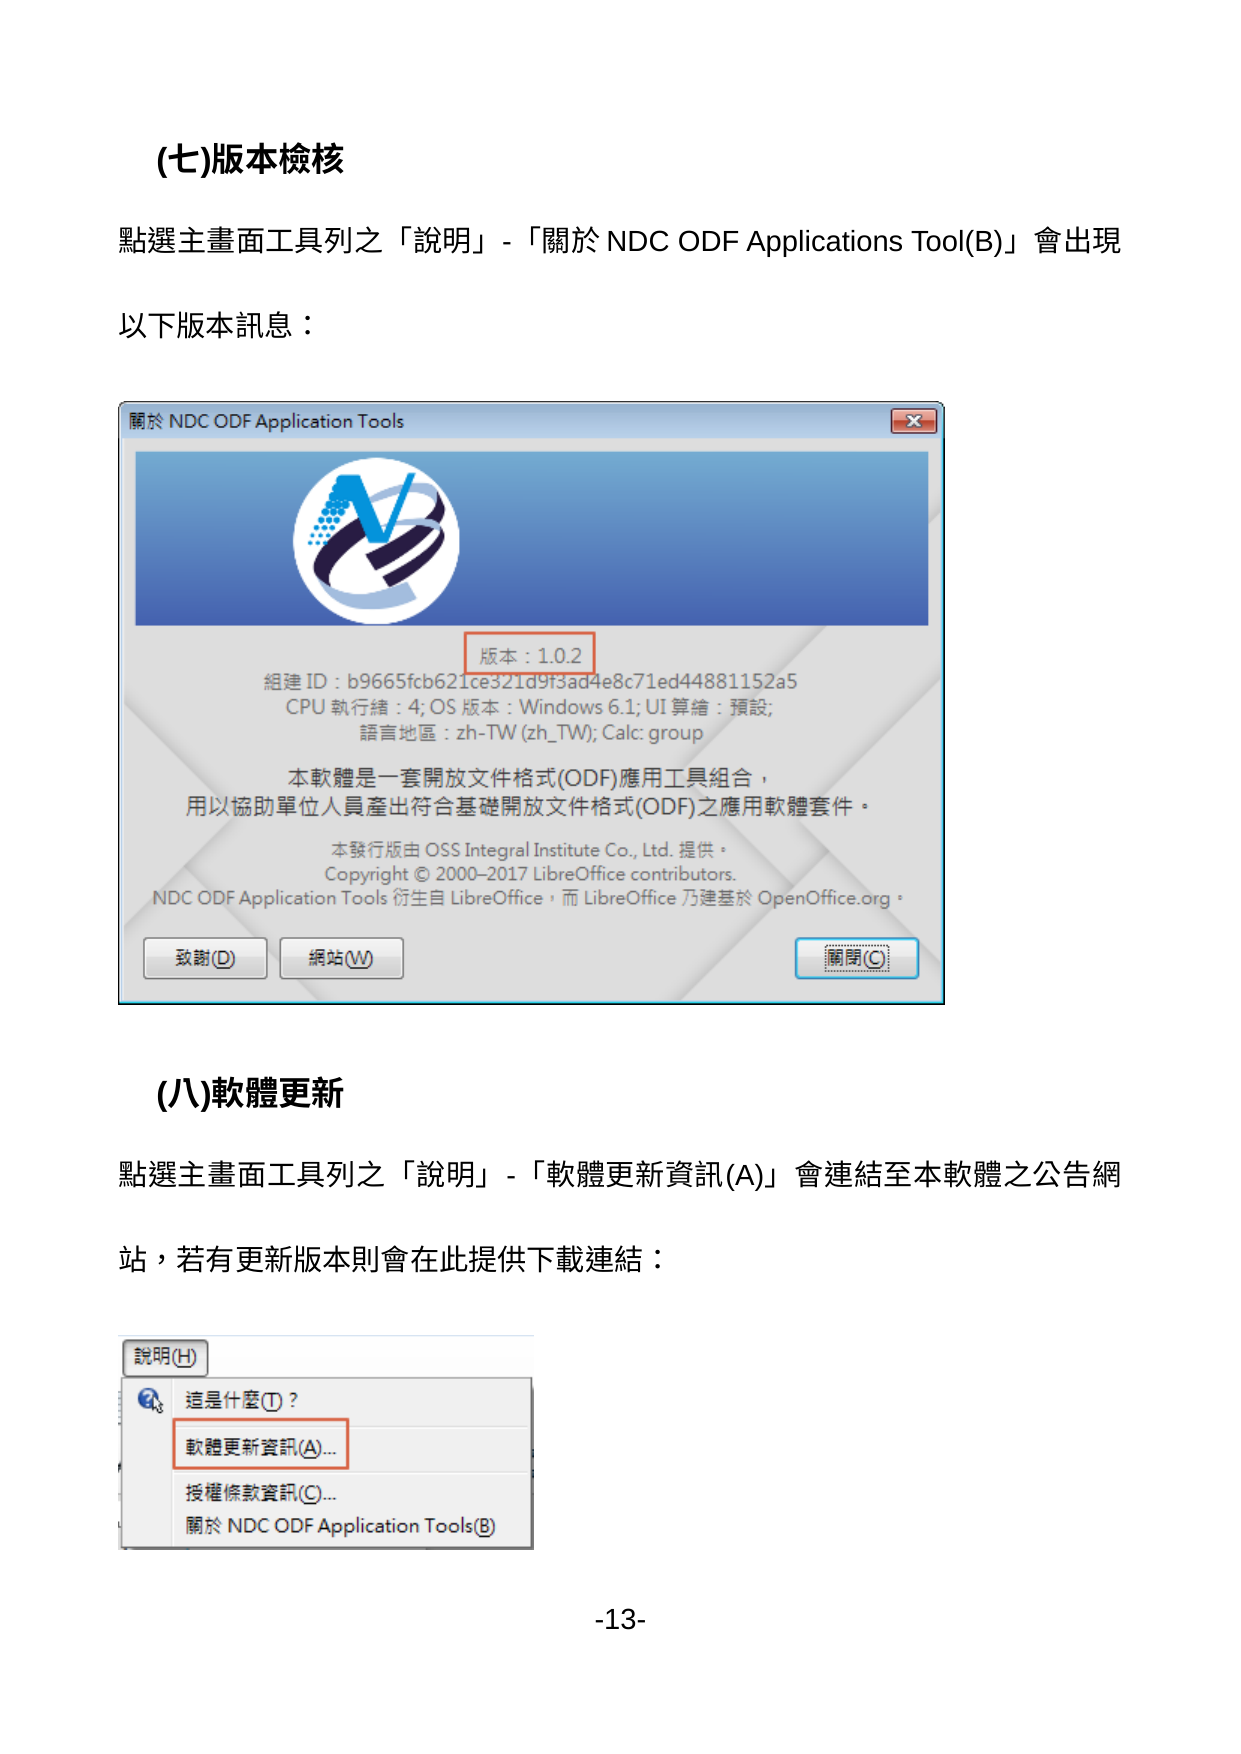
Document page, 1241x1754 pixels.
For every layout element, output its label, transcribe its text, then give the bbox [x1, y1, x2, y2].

text 點選主畫面工具列之「說明」-「軟體更新資訊(A)」會連結至本軟體之公告網站，若有更新版本則會在此提供下載連結： [118, 1152, 1122, 1278]
picture [118, 401, 945, 1005]
subtitle 版本檢核 [118, 133, 1122, 181]
subtitle 軟體更新 [118, 1067, 1122, 1115]
picture [118, 1335, 534, 1550]
text 點選主畫面工具列之「說明」-「關於NDC ODF Applications Tool(B)」會出現以下版本訊息： [118, 217, 1122, 344]
